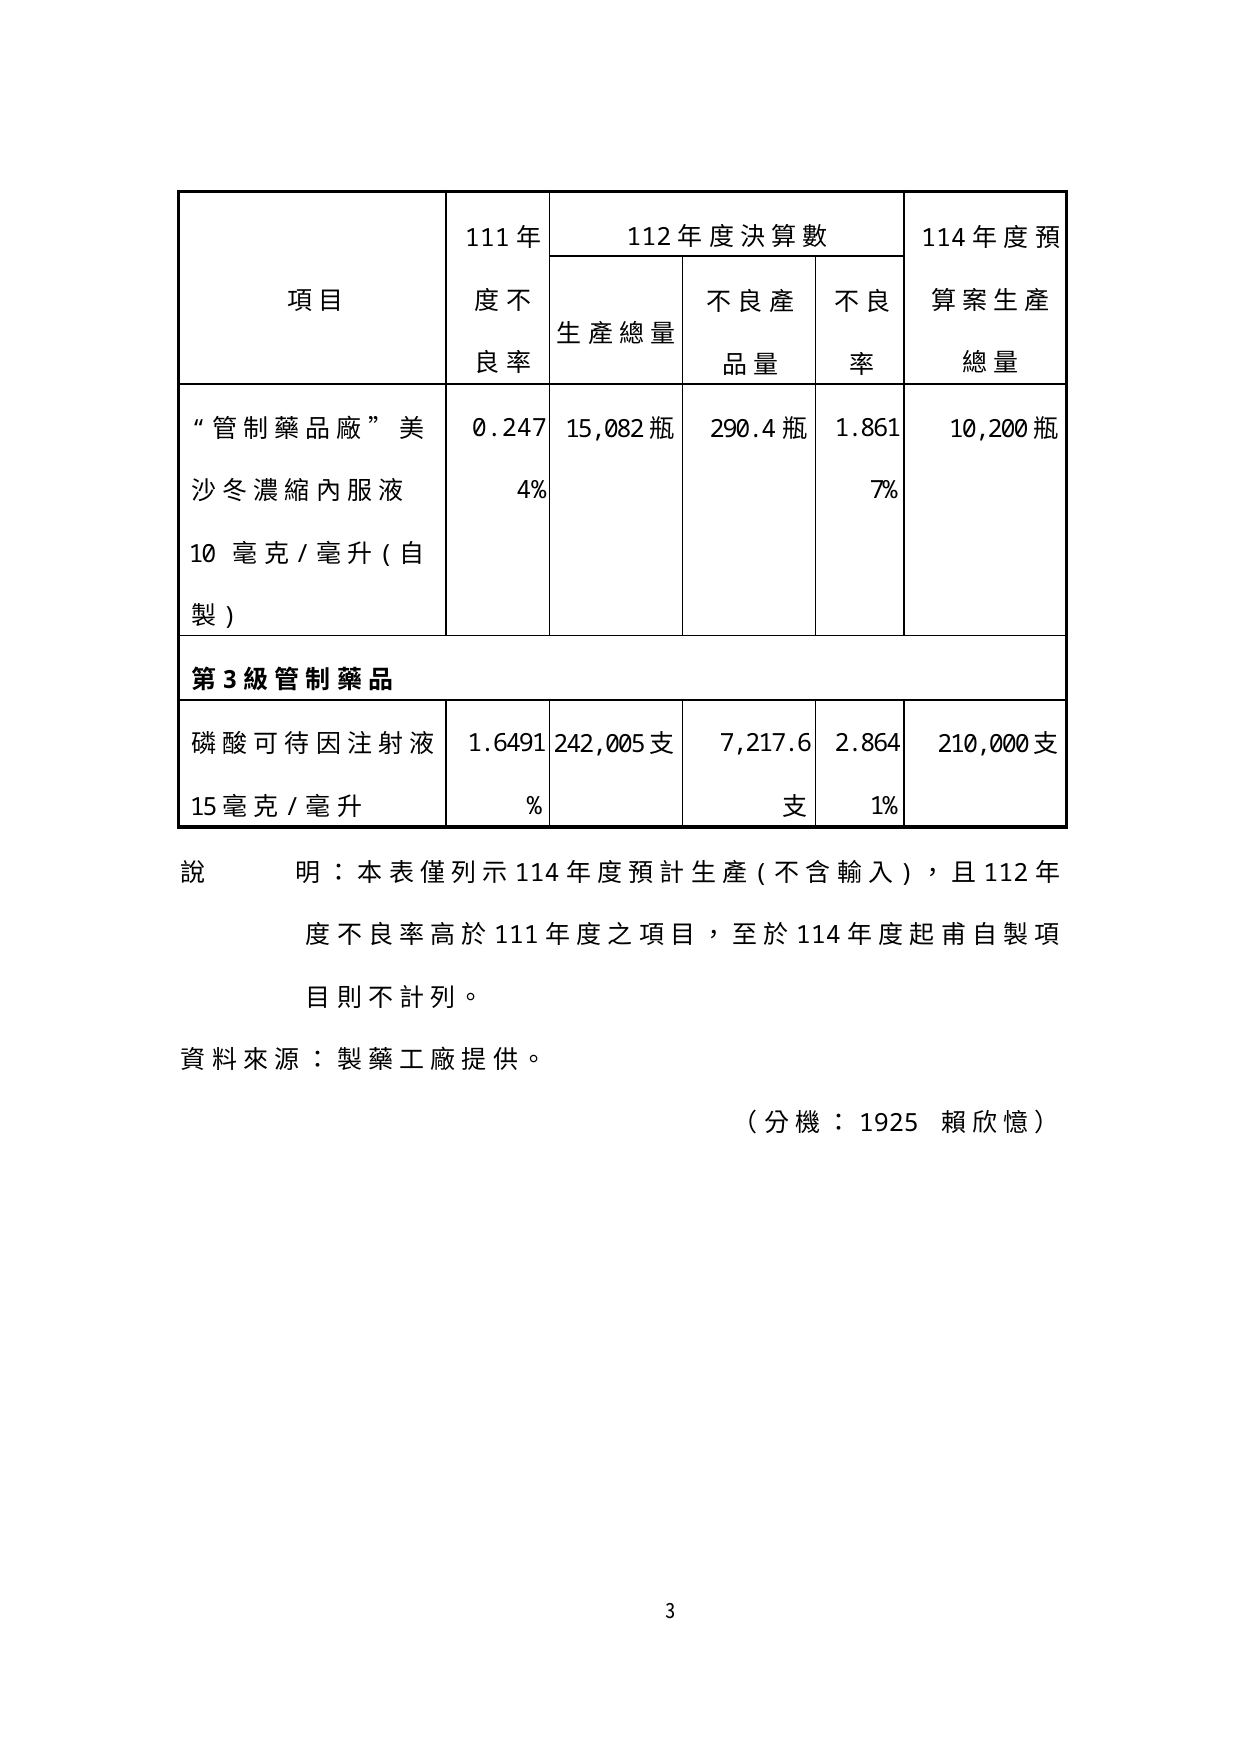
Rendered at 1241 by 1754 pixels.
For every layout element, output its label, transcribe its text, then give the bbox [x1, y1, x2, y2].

table_cell 1.8617% [816, 385, 903, 635]
table_cell 0.2474% [447, 385, 549, 635]
table_cell 第3級管制藥品 [180, 636, 1065, 699]
table_cell “管制藥品廠”美沙冬濃縮內服液 10 毫克/毫升(自製) [180, 385, 445, 635]
table_cell 不良率 [816, 257, 903, 383]
table_cell 1.6491% [447, 701, 549, 825]
table_cell 不良產品量 [683, 257, 815, 383]
table_cell 15,082瓶 [550, 385, 682, 635]
table_cell 10,200瓶 [905, 385, 1065, 635]
table_cell 2.8641% [816, 701, 903, 825]
table_header 114年度預算案生產總量 [905, 193, 1065, 383]
table_header 111年度不良率 [447, 193, 549, 383]
table_cell 210,000支 [905, 701, 1065, 825]
table_header 112年度決算數 [550, 193, 903, 255]
table_cell 磷酸可待因注射液15毫克/毫升 [180, 701, 445, 825]
table_cell 7,217.6支 [683, 701, 815, 825]
text （分機：1925 賴欣憶） [236, 1078, 1063, 1141]
table_header 項目 [180, 193, 445, 383]
text 資料來源：製藥工廠提供。 [177, 1016, 1063, 1078]
table_cell 242,005支 [550, 701, 682, 825]
table_cell 290.4瓶 [683, 385, 815, 635]
table_cell 生產總量 [550, 257, 682, 383]
text 說 明：本表僅列示114年度預計生產(不含輸入)，且112年度不良率高於111年度之項目，至於114年度起甫自製項目則不計列。 [177, 829, 1063, 1016]
